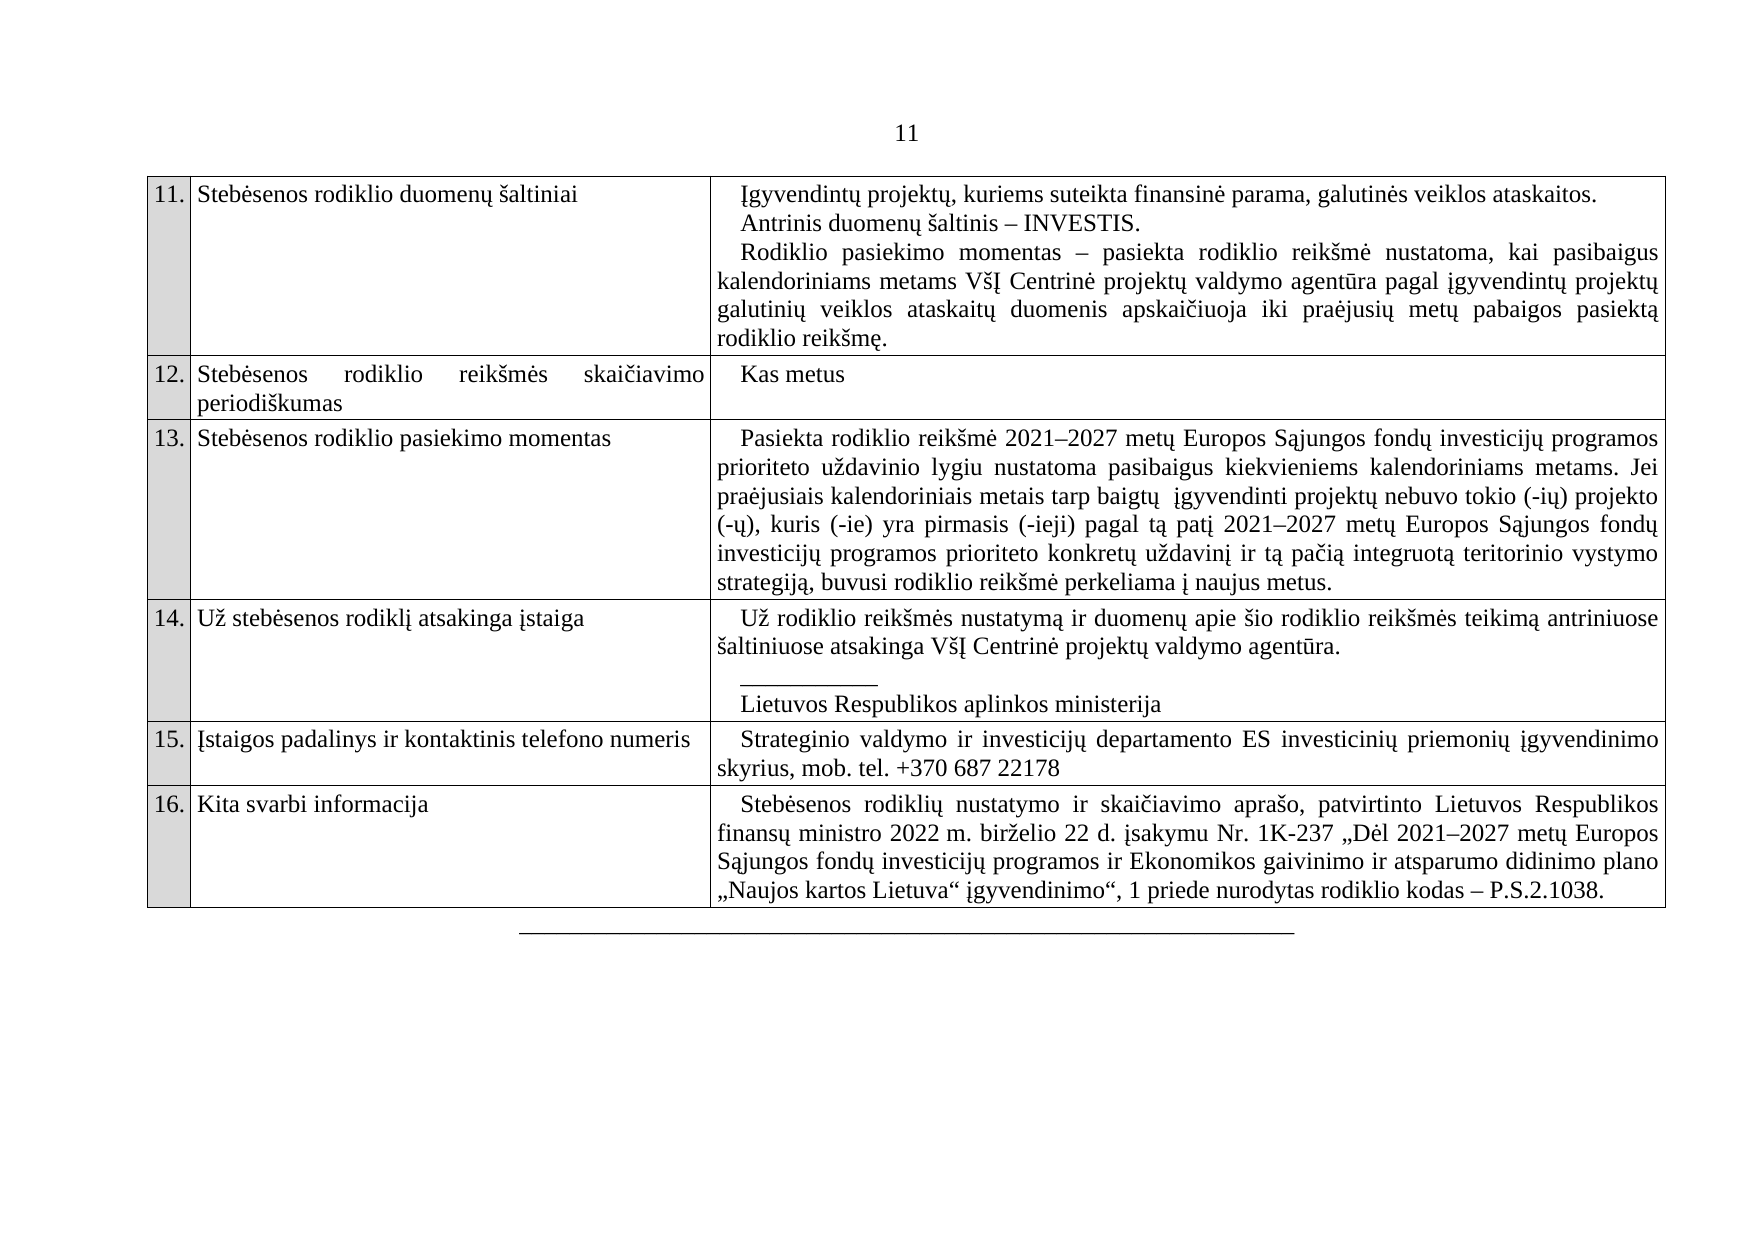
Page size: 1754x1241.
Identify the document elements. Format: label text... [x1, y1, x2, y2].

table_cell Stebėsenos rodiklio duomenų šaltiniai [191, 177, 710, 355]
table_cell 11. [148, 177, 190, 355]
table_cell Stebėsenos rodiklio reikšmės skaičiavimo periodiškumas [191, 356, 710, 419]
table_cell Stebėsenos rodiklio pasiekimo momentas [191, 420, 710, 599]
table_cell Už rodiklio reikšmės nustatymą ir duomenų apie šio rodiklio reikšmės teikimą antriniuose šaltiniuose atsakinga VšĮ Centrinė projektų valdymo agentūra. ___________ Lietuvos Respublikos aplinkos ministerija [711, 600, 1665, 721]
table_cell 16. [148, 786, 190, 907]
table_cell Pasiekta rodiklio reikšmė 2021–2027 metų Europos Sąjungos fondų investicijų programos prioriteto uždavinio lygiu nustatoma pasibaigus kiekvieniems kalendoriniams metams. Jei praėjusiais kalendoriniais metais tarp baigtų įgyvendinti projektų nebuvo tokio (-ių) projekto (-ų), kuris (-ie) yra pirmasis (-ieji) pagal tą patį 2021–2027 metų Europos Sąjungos fondų investicijų programos prioriteto konkretų uždavinį ir tą pačią integruotą teritorinio vystymo strategiją, buvusi rodiklio reikšmė perkeliama į naujus metus. [711, 420, 1665, 599]
table_cell Įgyvendintų projektų, kuriems suteikta finansinė parama, galutinės veiklos ataskaitos. Antrinis duomenų šaltinis – INVESTIS. Rodiklio pasiekimo momentas – pasiekta rodiklio reikšmė nustatoma, kai pasibaigus kalendoriniams metams VšĮ Centrinė projektų valdymo agentūra pagal įgyvendintų projektų galutinių veiklos ataskaitų duomenis apskaičiuoja iki praėjusių metų pabaigos pasiektą rodiklio reikšmę. [711, 177, 1665, 355]
table_cell Kita svarbi informacija [191, 786, 710, 907]
table_cell Įstaigos padalinys ir kontaktinis telefono numeris [191, 722, 710, 785]
table_cell Už stebėsenos rodiklį atsakinga įstaiga [191, 600, 710, 721]
table_cell 12. [148, 356, 190, 419]
table_cell 14. [148, 600, 190, 721]
table_cell 13. [148, 420, 190, 599]
table_cell 15. [148, 722, 190, 785]
table_cell Strateginio valdymo ir investicijų departamento ES investicinių priemonių įgyvendinimo skyrius, mob. tel. +370 687 22178 [711, 722, 1665, 785]
text ______________________________________________________________ [148, 908, 1665, 937]
table_cell Stebėsenos rodiklių nustatymo ir skaičiavimo aprašo, patvirtinto Lietuvos Respublikos finansų ministro 2022 m. birželio 22 d. įsakymu Nr. 1K-237 „Dėl 2021–2027 metų Europos Sąjungos fondų investicijų programos ir Ekonomikos gaivinimo ir atsparumo didinimo plano „Naujos kartos Lietuva“ įgyvendinimo“, 1 priede nurodytas rodiklio kodas – P.S.2.1038. [711, 786, 1665, 907]
table_cell Kas metus [711, 356, 1665, 419]
